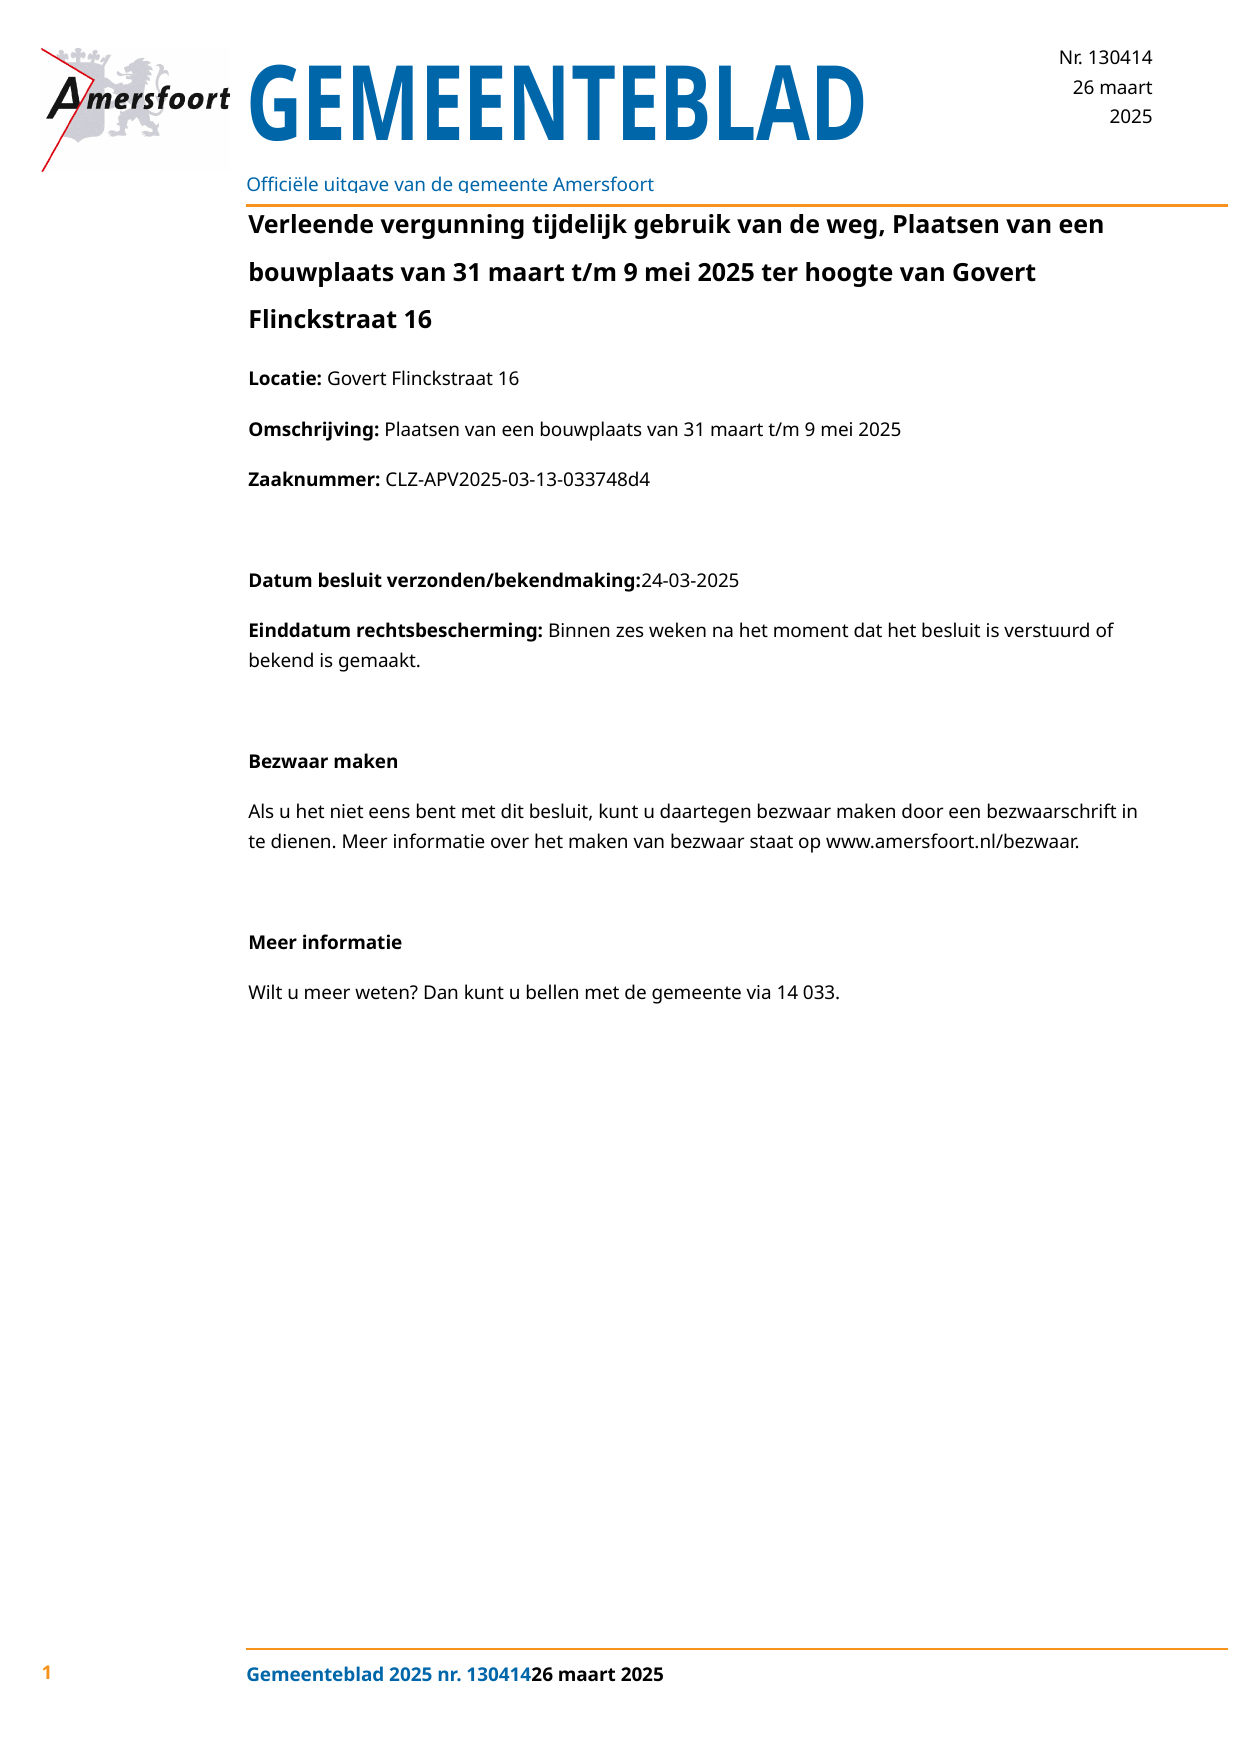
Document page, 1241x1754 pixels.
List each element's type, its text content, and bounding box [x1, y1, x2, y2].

text Locatie: Govert Flinckstraat 16 [248, 366, 1152, 391]
text Omschrijving: Plaatsen van een bouwplaats van 31 maart t/m 9 mei 2025 [248, 416, 1152, 442]
text Als u het niet eens bent met dit besluit, kunt u daartegen bezwaar maken door een bezwaarschrift in te dienen. Meer informatie over het maken van bezwaar staat op www.amersfoort.nl/bezwaar. [248, 798, 1152, 854]
text Meer informatie [248, 929, 1152, 954]
text Einddatum rechtsbescherming: Binnen zes weken na het moment dat het besluit is verstuurd of bekend is gemaakt. [248, 618, 1152, 673]
text Zaaknummer: CLZ-APV2025-03-13-033748d4 [248, 466, 1152, 492]
picture [41, 47, 231, 172]
text Wilt u meer weten? Dan kunt u bellen met de gemeente via 14 033. [248, 979, 1152, 1005]
text Verleende vergunning tijdelijk gebruik van de weg, Plaatsen van een bouwplaats van 31 maart t/m 9 mei 2025 ter hoogte van Govert Flinckstraat 16 [248, 207, 1152, 336]
text Bezwaar maken [248, 748, 1152, 774]
text Datum besluit verzonden/bekendmaking:24-03-2025 [248, 567, 1152, 593]
